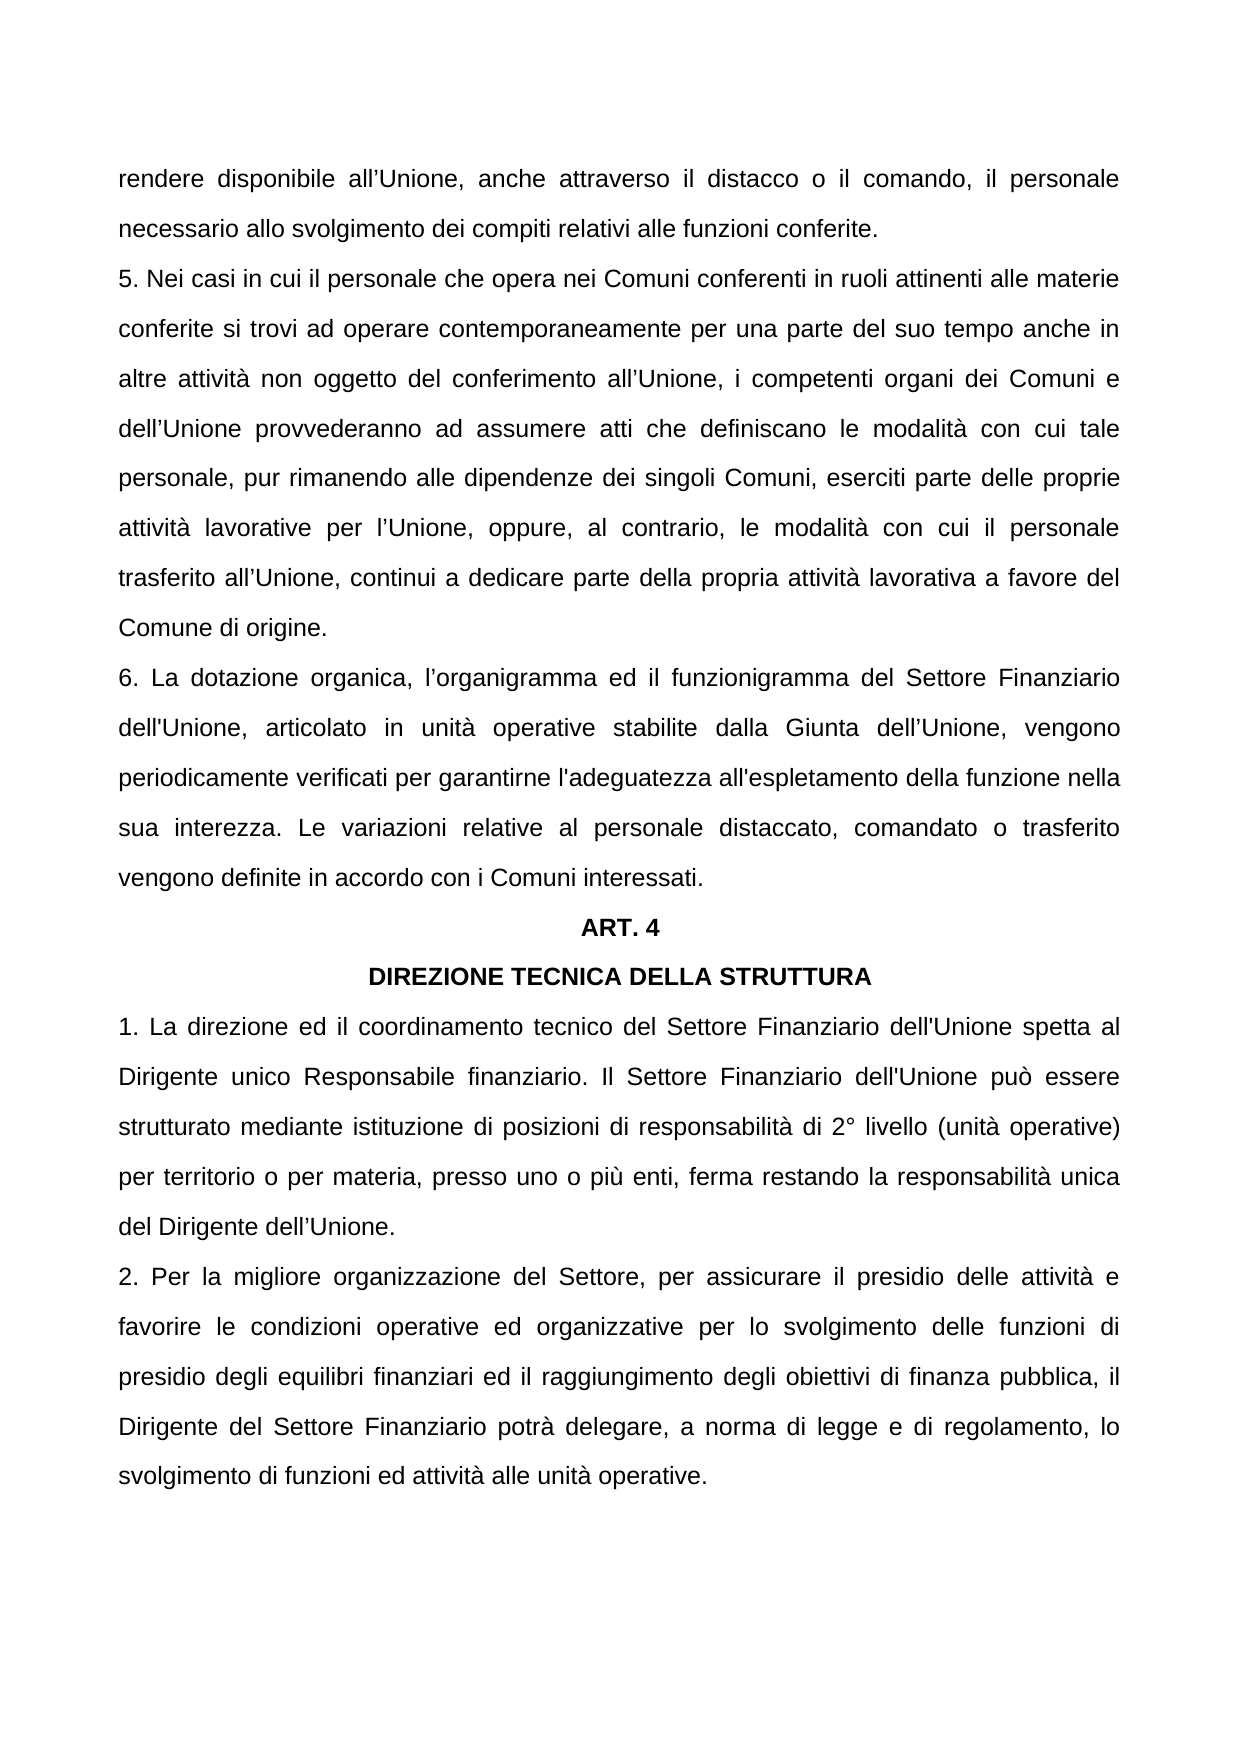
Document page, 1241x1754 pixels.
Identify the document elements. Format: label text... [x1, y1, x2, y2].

text rendere disponibile all’Unione, anche attraverso il distacco o il comando, il personale necessario allo svolgimento dei compiti relativi alle funzioni conferite. [118, 148, 1122, 247]
subtitle ART. 4 [118, 896, 1122, 946]
text 2. Per la migliore organizzazione del Settore, per assicurare il presidio delle attività e favorire le condizioni operative ed organizzative per lo svolgimento delle funzioni di presidio degli equilibri finanziari ed il raggiungimento degli obiettivi di finanza pubblica, il Dirigente del Settore Finanziario potrà delegare, a norma di legge e di regolamento, lo svolgimento di funzioni ed attività alle unità operative. [118, 1245, 1122, 1495]
text 5. Nei casi in cui il personale che opera nei Comuni conferenti in ruoli attinenti alle materie conferite si trovi ad operare contemporaneamente per una parte del suo tempo anche in altre attività non oggetto del conferimento all’Unione, i competenti organi dei Comuni e dell’Unione provvederanno ad assumere atti che definiscano le modalità con cui tale personale, pur rimanendo alle dipendenze dei singoli Comuni, eserciti parte delle proprie attività lavorative per l’Unione, oppure, al contrario, le modalità con cui il personale trasferito all’Unione, continui a dedicare parte della propria attività lavorativa a favore del Comune di origine. [118, 247, 1122, 647]
text DIREZIONE TECNICA DELLA STRUTTURA [118, 946, 1122, 996]
text 1. La direzione ed il coordinamento tecnico del Settore Finanziario dell'Unione spetta al Dirigente unico Responsabile finanziario. Il Settore Finanziario dell'Unione può essere strutturato mediante istituzione di posizioni di responsabilità di 2° livello (unità operative) per territorio o per materia, presso uno o più enti, ferma restando la responsabilità unica del Dirigente dell’Unione. [118, 996, 1122, 1245]
text 6. La dotazione organica, l’organigramma ed il funzionigramma del Settore Finanziario dell'Unione, articolato in unità operative stabilite dalla Giunta dell’Unione, vengono periodicamente verificati per garantirne l'adeguatezza all'espletamento della funzione nella sua interezza. Le variazioni relative al personale distaccato, comandato o trasferito vengono definite in accordo con i Comuni interessati. [118, 647, 1122, 896]
